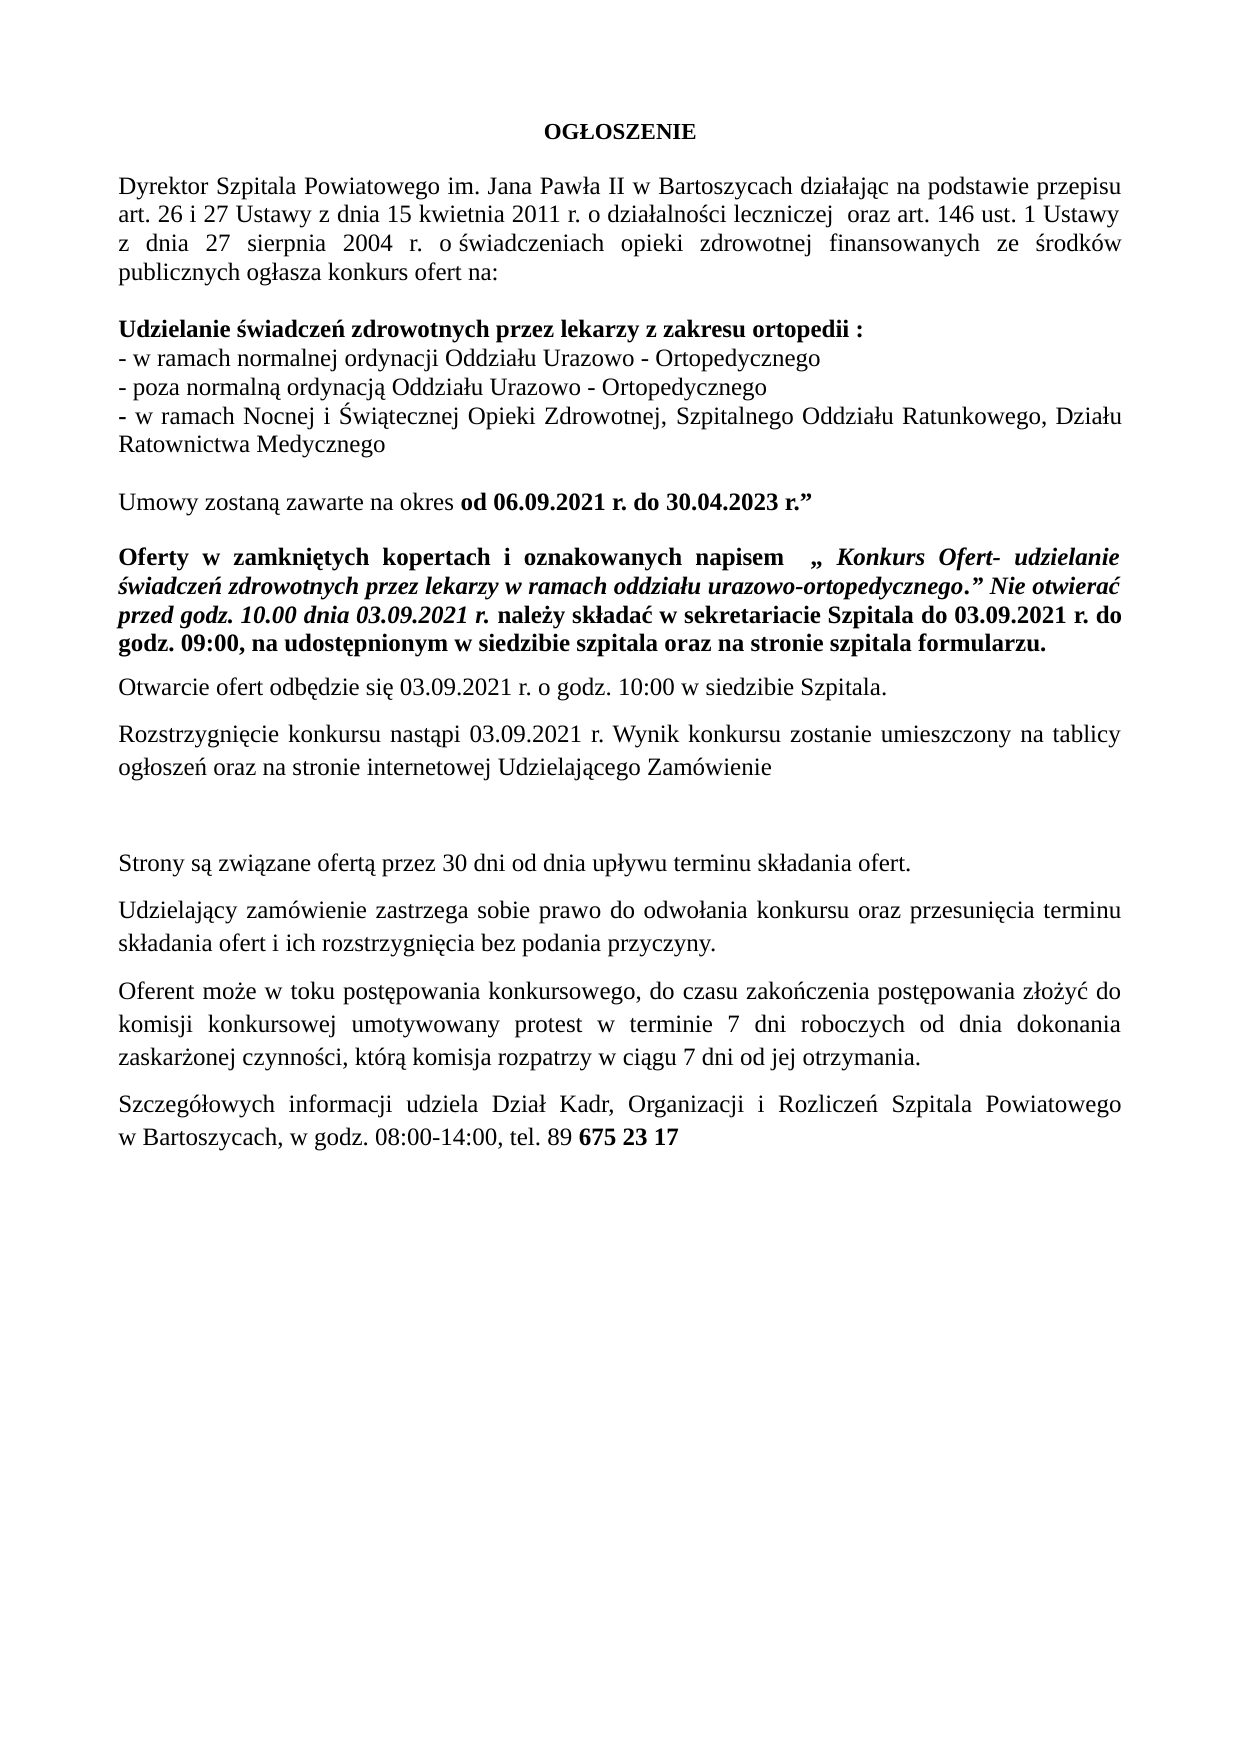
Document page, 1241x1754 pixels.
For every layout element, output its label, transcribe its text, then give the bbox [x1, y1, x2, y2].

text Otwarcie ofert odbędzie się 03.09.2021 r. o godz. 10:00 w siedzibie Szpitala. [118, 672, 1122, 701]
text Udzielanie świadczeń zdrowotnych przez lekarzy z zakresu ortopedii : [118, 314, 1122, 343]
text Rozstrzygnięcie konkursu nastąpi 03.09.2021 r. Wynik konkursu zostanie umieszczony na tablicy ogłoszeń oraz na stronie internetowej Udzielającego Zamówienie [118, 719, 1122, 781]
text Udzielający zamówienie zastrzega sobie prawo do odwołania konkursu oraz przesunięcia terminu składania ofert i ich rozstrzygnięcia bez podania przyczyny. [118, 895, 1122, 957]
text - w ramach normalnej ordynacji Oddziału Urazowo - Ortopedycznego [118, 343, 1122, 372]
text Oferty w zamkniętych kopertach i oznakowanych napisem „ Konkurs Ofert- udzielanie świadczeń zdrowotnych przez lekarzy w ramach oddziału urazowo-ortopedycznego.” Nie otwierać przed godz. 10.00 dnia 03.09.2021 r. należy składać w sekretariacie Szpitala do 03.09.2021 r. do godz. 09:00, na udostępnionym w siedzibie szpitala oraz na stronie szpitala formularzu. [118, 542, 1122, 657]
text - poza normalną ordynacją Oddziału Urazowo - Ortopedycznego [118, 372, 1122, 401]
text Strony są związane ofertą przez 30 dni od dnia upływu terminu składania ofert. [118, 848, 1122, 876]
text Umowy zostaną zawarte na okres od 06.09.2021 r. do 30.04.2023 r.” [118, 487, 1122, 516]
text OGŁOSZENIE [118, 118, 1122, 144]
text Szczegółowych informacji udziela Dział Kadr, Organizacji i Rozliczeń Szpitala Powiatowego w Bartoszycach, w godz. 08:00-14:00, tel. 89 675 23 17 [118, 1089, 1122, 1151]
text Oferent może w toku postępowania konkursowego, do czasu zakończenia postępowania złożyć do komisji konkursowej umotywowany protest w terminie 7 dni roboczych od dnia dokonania zaskarżonej czynności, którą komisja rozpatrzy w ciągu 7 dni od jej otrzymania. [118, 976, 1122, 1071]
text - w ramach Nocnej i Świątecznej Opieki Zdrowotnej, Szpitalnego Oddziału Ratunkowego, Działu Ratownictwa Medycznego [118, 401, 1122, 458]
text Dyrektor Szpitala Powiatowego im. Jana Pawła II w Bartoszycach działając na podstawie przepisu art. 26 i 27 Ustawy z dnia 15 kwietnia 2011 r. o działalności leczniczej oraz art. 146 ust. 1 Ustawy z dnia 27 sierpnia 2004 r. o świadczeniach opieki zdrowotnej finansowanych ze środków publicznych ogłasza konkurs ofert na: [118, 171, 1122, 286]
